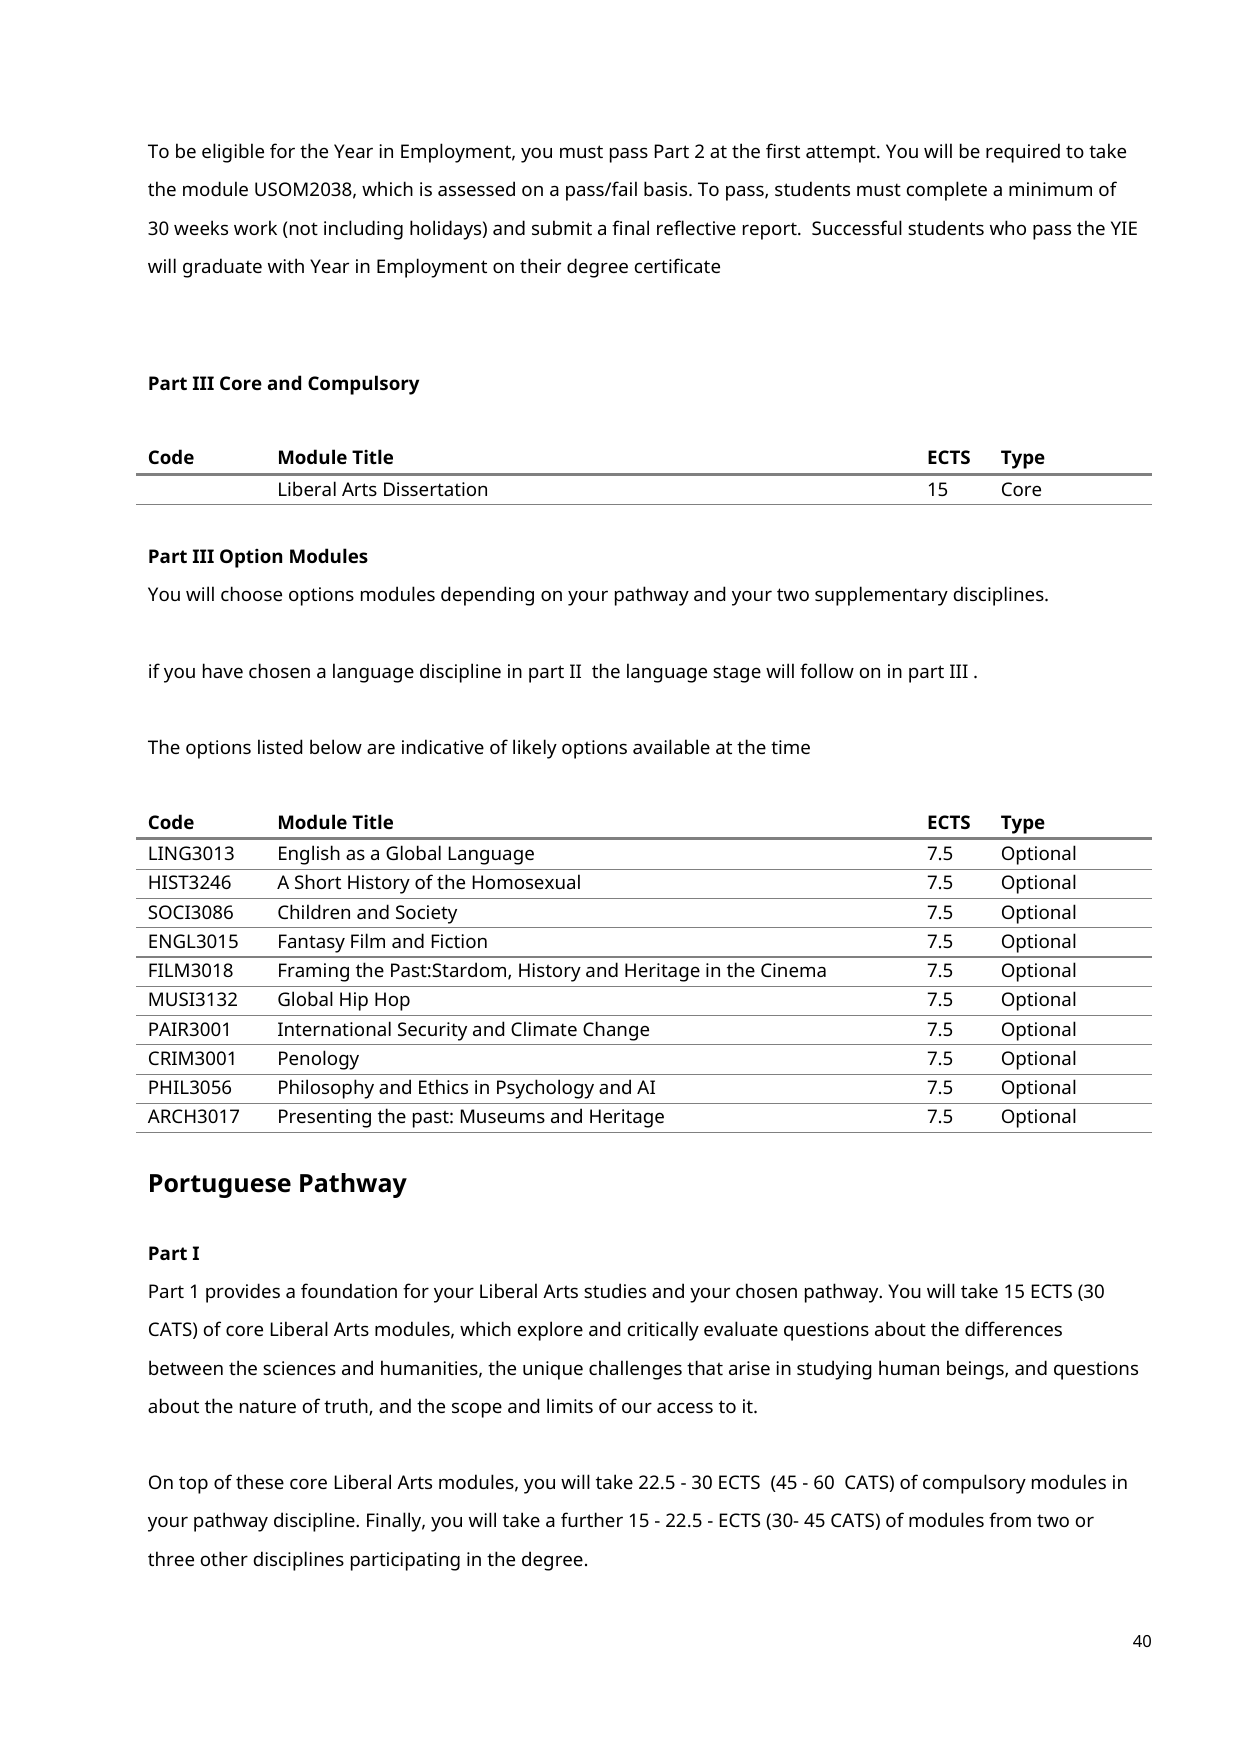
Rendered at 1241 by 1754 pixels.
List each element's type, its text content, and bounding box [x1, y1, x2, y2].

table_cell To be eligible for the Year in Employment, you must pass Part 2 at the first attempt. You will be required to take the module USOM2038, which is assessed on a pass/fail basis. To pass, students must complete a minimum of 30 weeks work (not including holidays) and submit a final reflective report. Successful students who pass the YIE will graduate with Year in Employment on their degree certificate [136, 99, 1152, 332]
table_cell 7.5 [916, 1104, 989, 1132]
table_cell Part III Core and Compulsory [136, 332, 1152, 444]
table_cell ECTS [916, 809, 989, 837]
table_cell ARCH3017 [136, 1104, 266, 1132]
table_cell Core [989, 476, 1152, 504]
table_cell Optional [989, 987, 1152, 1015]
table_cell Fantasy Film and Fiction [266, 928, 916, 956]
table_cell Presenting the past: Museums and Heritage [266, 1104, 916, 1132]
table_cell Optional [989, 1075, 1152, 1103]
table_cell Philosophy and Ethics in Psychology and AI [266, 1075, 916, 1103]
table_cell CRIM3001 [136, 1045, 266, 1073]
table_cell Optional [989, 1016, 1152, 1044]
table_cell 7.5 [916, 899, 989, 927]
table_cell Type [989, 809, 1152, 837]
table_cell HIST3246 [136, 870, 266, 898]
table_cell Optional [989, 1045, 1152, 1073]
table_cell International Security and Climate Change [266, 1016, 916, 1044]
table_cell 7.5 [916, 870, 989, 898]
table_cell Code [136, 445, 266, 473]
table_cell 7.5 [916, 987, 989, 1015]
table_cell Children and Society [266, 899, 916, 927]
table_cell Optional [989, 928, 1152, 956]
table_cell FILM3018 [136, 958, 266, 986]
table_cell 7.5 [916, 1016, 989, 1044]
table_cell 7.5 [916, 1045, 989, 1073]
table_cell 7.5 [916, 928, 989, 956]
table_cell Part I Part 1 provides a foundation for your Liberal Arts studies and your chosen pathway. You will take 15 ECTS (30 CATS) of core Liberal Arts modules, which explore and critically evaluate questions about the differences between the sciences and humanities, the unique challenges that arise in studying human beings, and questions about the nature of truth, and the scope and limits of our access to it. On top of these core Liberal Arts modules, you will take 22.5 - 30 ECTS (45 - 60 CATS) of compulsory modules in your pathway discipline. Finally, you will take a further 15 - 22.5 - ECTS (30- 45 CATS) of modules from two or three other disciplines participating in the degree. [136, 1202, 1152, 1610]
table_cell A Short History of the Homosexual [266, 870, 916, 898]
table_cell 7.5 [916, 1075, 989, 1103]
table_cell PAIR3001 [136, 1016, 266, 1044]
table_cell LING3013 [136, 840, 266, 869]
table_cell Optional [989, 958, 1152, 986]
table_cell 15 [916, 476, 989, 504]
table_cell Module Title [266, 445, 916, 473]
table_cell Code [136, 809, 266, 837]
table_cell PHIL3056 [136, 1075, 266, 1103]
table_cell MUSI3132 [136, 987, 266, 1015]
table_cell Optional [989, 840, 1152, 869]
table_cell 7.5 [916, 840, 989, 869]
table_cell ENGL3015 [136, 928, 266, 956]
table_cell Framing the Past:Stardom, History and Heritage in the Cinema [266, 958, 916, 986]
table_cell Optional [989, 899, 1152, 927]
table_cell SOCI3086 [136, 899, 266, 927]
table_cell Module Title [266, 809, 916, 837]
table_cell 7.5 [916, 958, 989, 986]
table_cell Penology [266, 1045, 916, 1073]
table_cell Type [989, 445, 1152, 473]
table_cell Optional [989, 870, 1152, 898]
table_cell Global Hip Hop [266, 987, 916, 1015]
table_cell ECTS [916, 445, 989, 473]
table_cell Portuguese Pathway [136, 1133, 1152, 1202]
table_cell Optional [989, 1104, 1152, 1132]
table_cell English as a Global Language [266, 840, 916, 869]
table_cell Part III Option Modules You will choose options modules depending on your pathway and your two supplementary disciplines. if you have chosen a language discipline in part II the language stage will follow on in part III . The options listed below are indicative of likely options available at the time [136, 505, 1152, 809]
table_cell [136, 476, 266, 504]
table_cell Liberal Arts Dissertation [266, 476, 916, 504]
